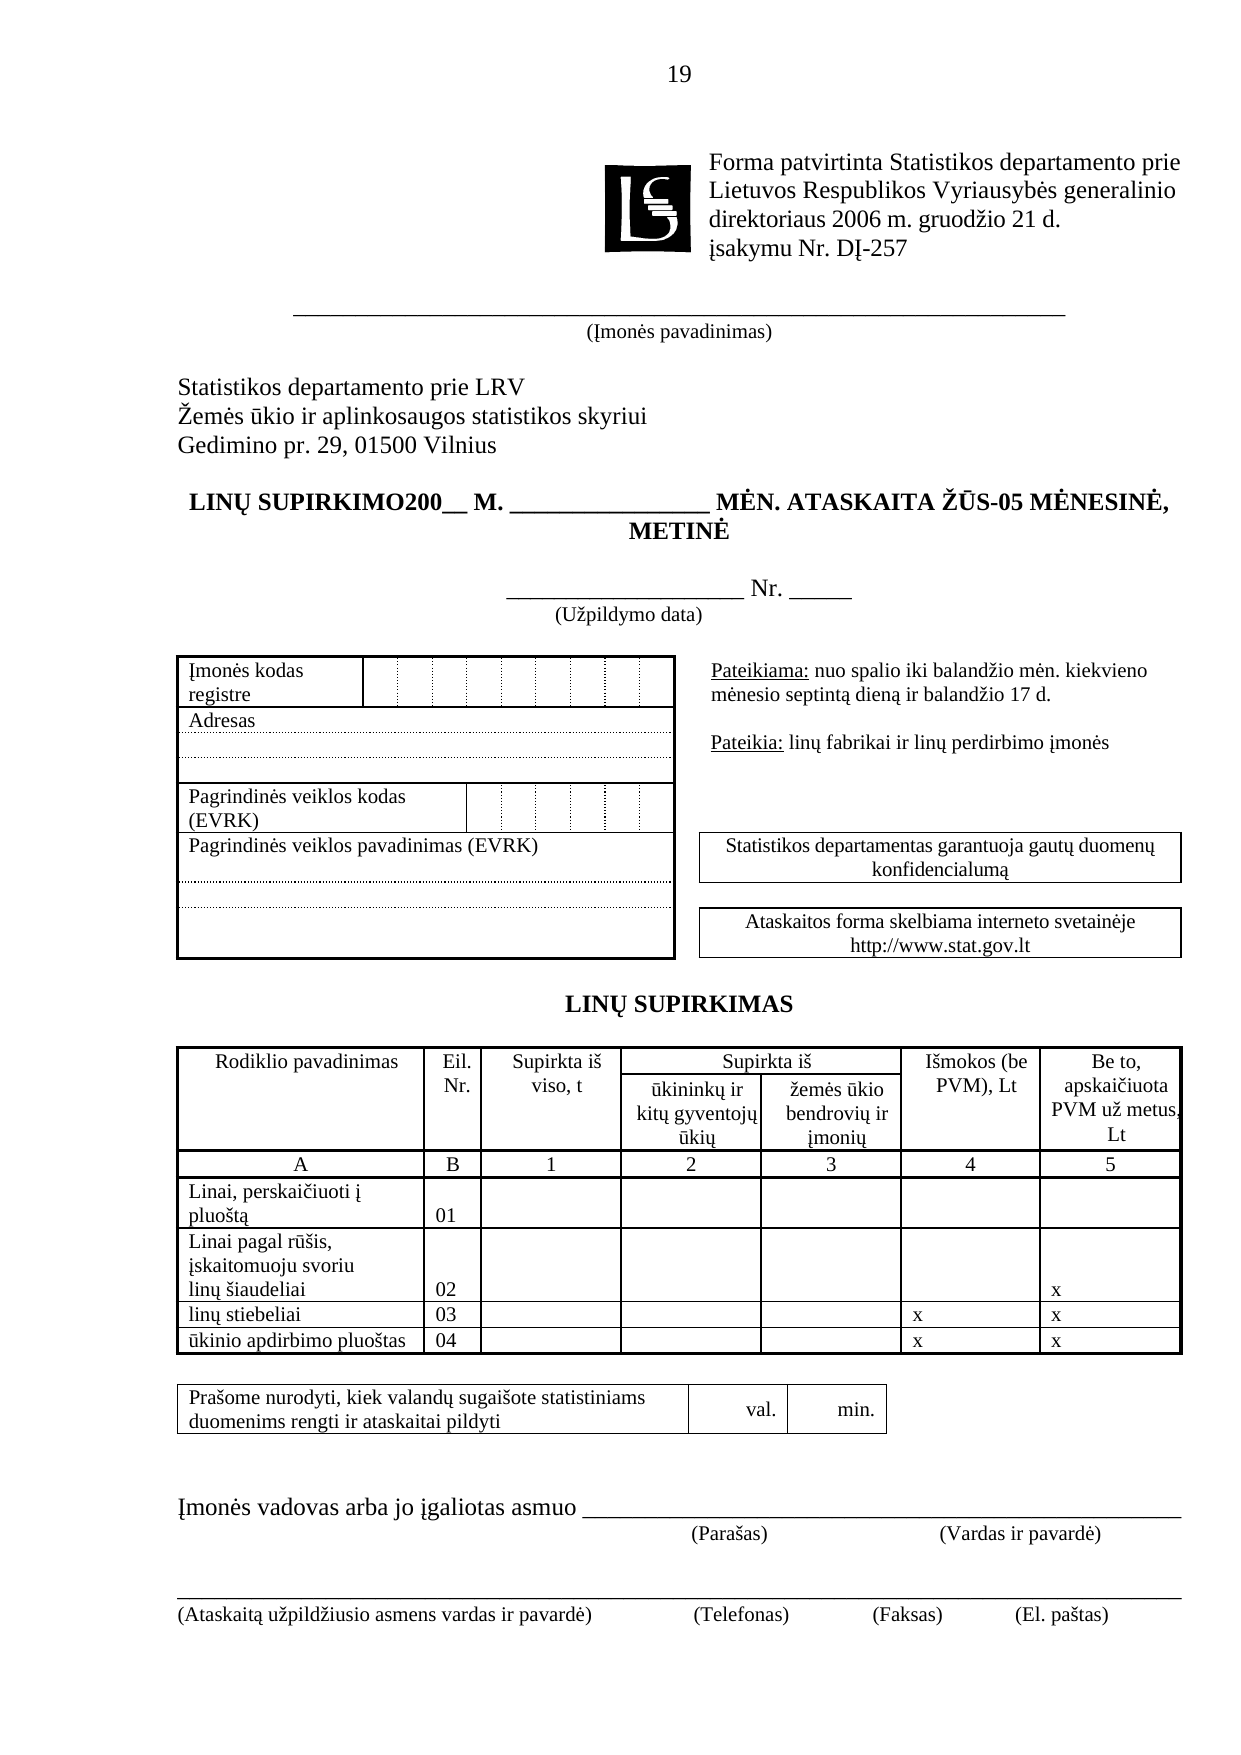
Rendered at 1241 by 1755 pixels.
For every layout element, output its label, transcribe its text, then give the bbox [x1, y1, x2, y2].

text [177, 204, 604, 233]
table_cell [676, 732, 699, 757]
table_header [570, 658, 605, 706]
table_cell [179, 881, 673, 907]
table_cell [622, 1277, 760, 1301]
table_header min. [788, 1385, 886, 1433]
table_cell [762, 1179, 900, 1227]
table_cell žemės ūkio bendrovių ir įmonių [762, 1075, 900, 1149]
text linų SUPIRKIMO200__ m. ________________ mėn. ataskaita žūs-05 mėnesinė, metinė [177, 487, 1181, 545]
table_header val. [689, 1385, 787, 1433]
table_cell [622, 1229, 760, 1277]
table_cell [699, 782, 1181, 832]
table_cell linų šiaudeliai [179, 1277, 423, 1301]
table_cell Linai, perskaičiuoti į pluoštą [179, 1179, 423, 1227]
table_cell 5 [1041, 1152, 1179, 1176]
table_cell [676, 782, 699, 832]
table_header Supirkta iš [622, 1049, 900, 1073]
table_cell [482, 1328, 620, 1352]
table_cell [536, 784, 570, 832]
table_cell 01 [425, 1179, 480, 1227]
table_cell [699, 757, 1181, 782]
text Lietuvos Respublikos Vyriausybės generalinio [694, 176, 1181, 204]
table_cell [482, 1277, 620, 1301]
table_header [676, 655, 699, 706]
table_cell 03 [425, 1302, 480, 1326]
text įsakymu Nr. DĮ-257 [177, 233, 1181, 262]
text Statistikos departamento prie LRV [177, 372, 1181, 401]
table_cell [622, 1179, 760, 1227]
table_cell [1041, 1179, 1179, 1227]
table_header Pateikiama: nuo spalio iki balandžio mėn. kiekvieno mėnesio septintą dieną ir balandžio 17 d. Pateikia: linų fabrikai ir linų perdirbimo įmonės [699, 655, 1181, 757]
table_header [605, 658, 639, 706]
table_cell ūkininkų ir kitų gyventojų ūkių [622, 1075, 760, 1149]
text (Parašas) (Vardas ir pavardė) [177, 1520, 1181, 1544]
text linų supirkimas [177, 989, 1181, 1017]
table_header Be to, apskaičiuota PVM už metus, Lt [1041, 1049, 1179, 1149]
table_header [501, 658, 536, 706]
table_cell [762, 1229, 900, 1277]
text Nr. _____ [177, 573, 1181, 602]
table_header Eil. Nr. [425, 1049, 480, 1149]
table_cell 1 [482, 1152, 620, 1176]
table_cell [179, 732, 673, 757]
table_cell x [902, 1328, 1039, 1352]
table_cell 3 [762, 1152, 900, 1176]
table_cell A [179, 1152, 423, 1176]
table_cell [902, 1277, 1039, 1301]
table_header Rodiklio pavadinimas [179, 1049, 423, 1149]
table_header Prašome nurodyti, kiek valandų sugaišote statistiniams duomenims rengti ir ataskaitai pildyti [178, 1385, 688, 1433]
table_cell [570, 784, 605, 832]
table_cell [179, 907, 673, 957]
table_cell [676, 881, 699, 907]
table_cell 2 [622, 1152, 760, 1176]
text (Įmonės pavadinimas) [177, 319, 1181, 343]
table_cell [605, 784, 639, 832]
table_cell [1041, 1229, 1179, 1277]
table_cell linų stiebeliai [179, 1302, 423, 1326]
table_cell 04 [425, 1328, 480, 1352]
table_header Supirkta iš viso, t [482, 1049, 620, 1149]
table_cell [902, 1179, 1039, 1227]
table_cell [179, 757, 673, 782]
table_cell [676, 907, 699, 957]
table_cell [676, 832, 699, 881]
text Įmonės vadovas arba jo įgaliotas asmuo [177, 1492, 1181, 1520]
table_cell [762, 1328, 900, 1352]
text Forma patvirtinta Statistikos departamento prie [177, 147, 1181, 176]
table_cell [622, 1302, 760, 1326]
table_header [364, 658, 397, 706]
text Gedimino pr. 29, 01500 Vilnius [177, 430, 1181, 458]
table_cell [482, 1302, 620, 1326]
table_cell x [902, 1302, 1039, 1326]
text Žemės ūkio ir aplinkosaugos statistikos skyriui [177, 401, 1181, 430]
table_cell Statistikos departamentas garantuoja gautų duomenų konfidencialumą [700, 833, 1180, 881]
table_header [467, 658, 501, 706]
table_header Įmonės kodas registre [179, 658, 362, 706]
text [177, 176, 604, 204]
table_cell [676, 706, 699, 732]
table_cell Linai pagal rūšis, įskaitomuoju svoriu [179, 1229, 423, 1277]
table_cell [482, 1179, 620, 1227]
table_header [536, 658, 570, 706]
table_cell 4 [902, 1152, 1039, 1176]
table_cell [425, 1229, 480, 1277]
table_cell [501, 784, 536, 832]
table_cell [622, 1328, 760, 1352]
table_cell Pagrindinės veiklos kodas (EVRK) [179, 784, 466, 832]
table_cell ūkinio apdirbimo pluoštas [179, 1328, 423, 1352]
text (Užpildymo data) [177, 602, 1181, 626]
table_header [887, 1384, 1181, 1433]
table_cell B [425, 1152, 480, 1176]
table_cell [762, 1277, 900, 1301]
table_cell [699, 883, 1181, 907]
table_cell x [1041, 1277, 1179, 1301]
table_cell x [1041, 1328, 1179, 1352]
table_cell [482, 1229, 620, 1277]
table_cell [640, 784, 673, 832]
table_cell x [1041, 1302, 1179, 1326]
table_cell [902, 1229, 1039, 1277]
table_cell 02 [425, 1277, 480, 1301]
table_cell [467, 784, 501, 832]
table_cell Ataskaitos forma skelbiama interneto svetainėje http://www.stat.gov.lt [700, 909, 1180, 957]
table_cell Pagrindinės veiklos pavadinimas (EVRK) [179, 833, 673, 881]
table_header [432, 658, 467, 706]
table_cell [676, 757, 699, 782]
text (Ataskaitą užpildžiusio asmens vardas ir pavardė) (Telefonas) (Faksas) (El. paštas) [177, 1602, 1181, 1626]
text direktoriaus 2006 m. gruodžio 21 d. [694, 204, 1181, 233]
table_header [398, 658, 432, 706]
table_cell [762, 1302, 900, 1326]
table_cell Adresas [179, 708, 673, 732]
table_header [640, 658, 673, 706]
table_header Išmokos (be PVM), Lt [902, 1049, 1039, 1149]
